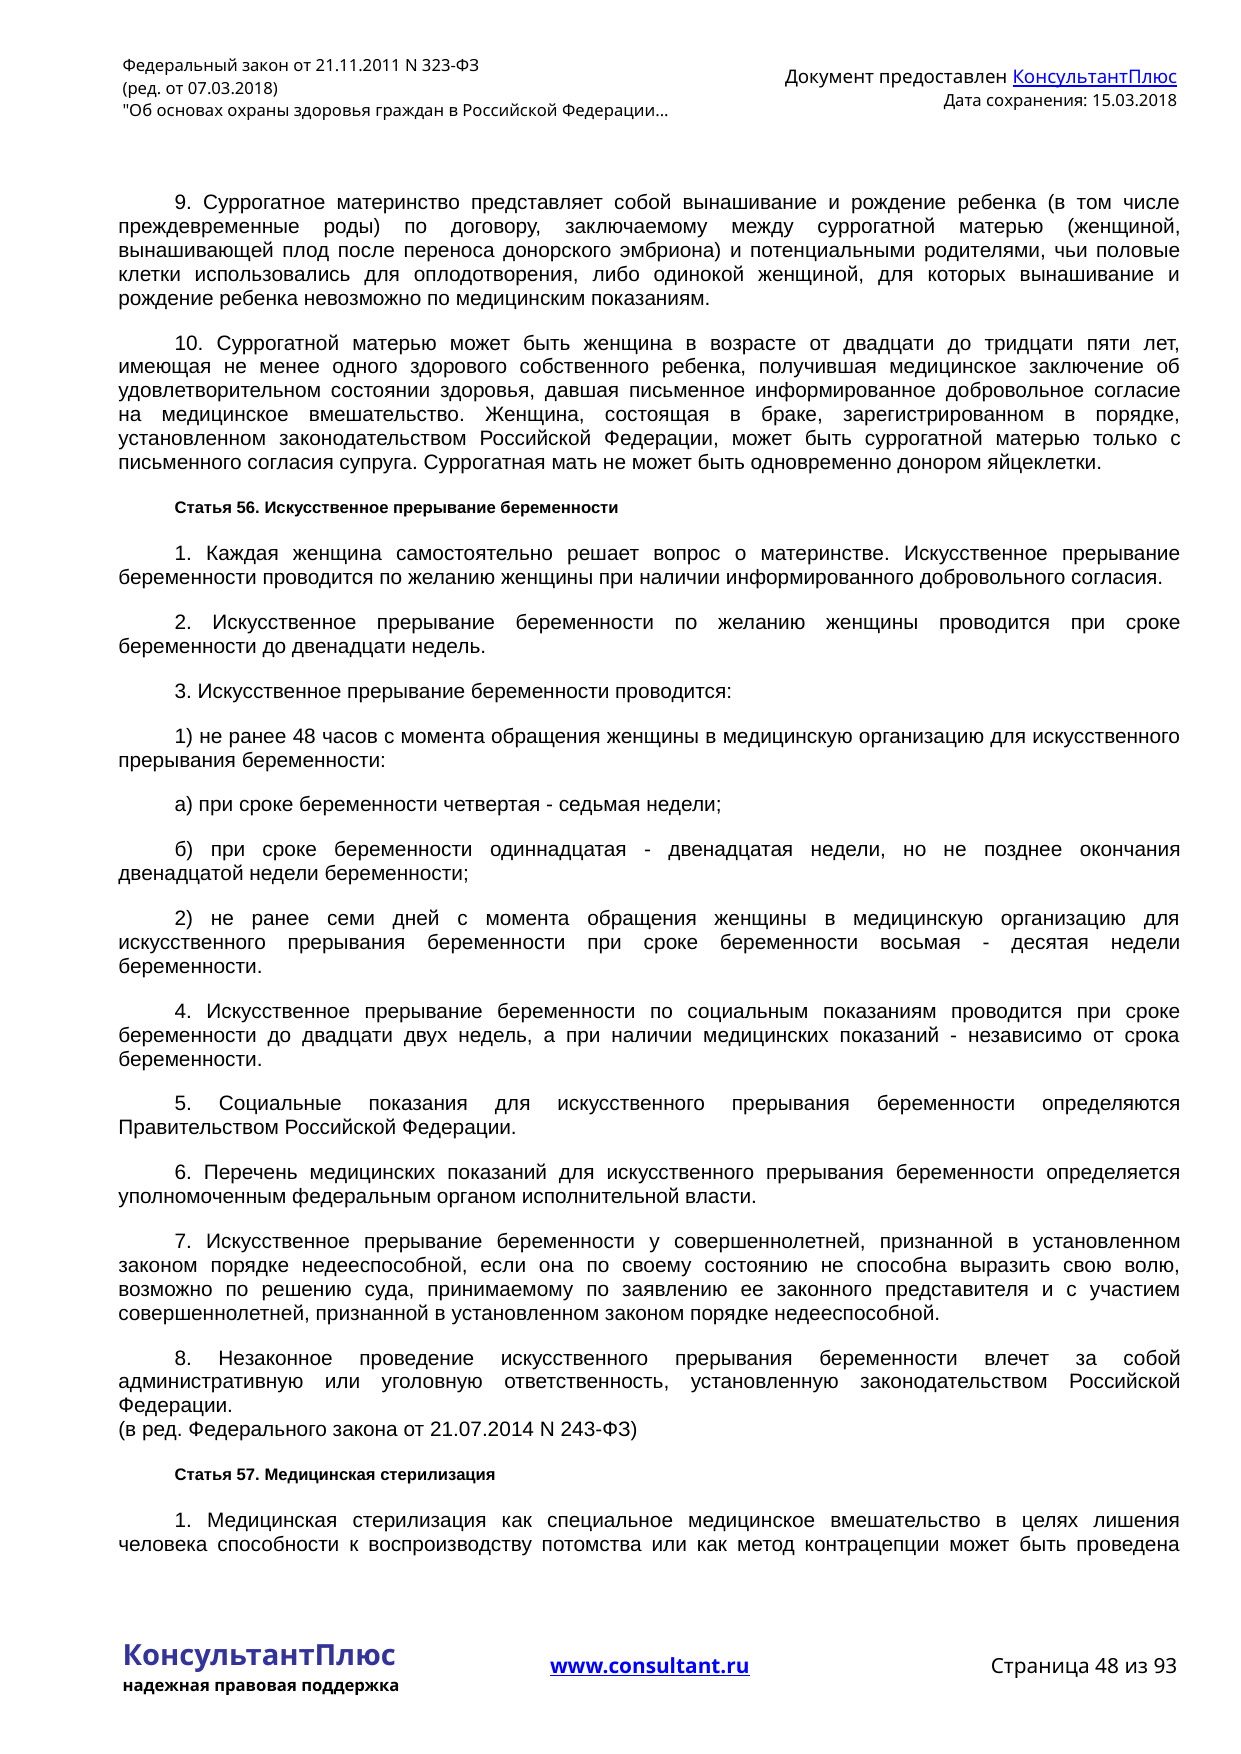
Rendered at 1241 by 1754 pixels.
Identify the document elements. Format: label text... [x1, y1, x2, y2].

text 6. Перечень медицинских показаний для искусственного прерывания беременности определяется уполномоченным федеральным органом исполнительной власти. [118, 1160, 1181, 1208]
text 4. Искусственное прерывание беременности по социальным показаниям проводится при сроке беременности до двадцати двух недель, а при наличии медицинских показаний - независимо от срока беременности. [118, 998, 1181, 1070]
text а) при сроке беременности четвертая - седьмая недели; [118, 792, 1181, 816]
text 1. Медицинская стерилизация как специальное медицинское вмешательство в целях лишения человека способности к воспроизводству потомства или как метод контрацепции может быть проведена [118, 1508, 1181, 1556]
text 9. Суррогатное материнство представляет собой вынашивание и рождение ребенка (в том числе преждевременные роды) по договору, заключаемому между суррогатной матерью (женщиной, вынашивающей плод после переноса донорского эмбриона) и потенциальными родителями, чьи половые клетки использовались для оплодотворения, либо одинокой женщиной, для которых вынашивание и рождение ребенка невозможно по медицинским показаниям. [118, 190, 1181, 309]
text 1) не ранее 48 часов с момента обращения женщины в медицинскую организацию для искусственного прерывания беременности: [118, 723, 1181, 771]
text 8. Незаконное проведение искусственного прерывания беременности влечет за собой административную или уголовную ответственность, установленную законодательством Российской Федерации. [118, 1345, 1181, 1417]
text 2. Искусственное прерывание беременности по желанию женщины проводится при сроке беременности до двенадцати недель. [118, 610, 1181, 658]
text 1. Каждая женщина самостоятельно решает вопрос о материнстве. Искусственное прерывание беременности проводится по желанию женщины при наличии информированного добровольного согласия. [118, 541, 1181, 589]
text 3. Искусственное прерывание беременности проводится: [118, 679, 1181, 703]
title Статья 56. Искусственное прерывание беременности [118, 498, 1181, 517]
text 10. Суррогатной матерью может быть женщина в возрасте от двадцати до тридцати пяти лет, имеющая не менее одного здорового собственного ребенка, получившая медицинское заключение об удовлетворительном состоянии здоровья, давшая письменное информированное добровольное согласие на медицинское вмешательство. Женщина, состоящая в браке, зарегистрированном в порядке, установленном законодательством Российской Федерации, может быть суррогатной матерью только с письменного согласия супруга. Суррогатная мать не может быть одновременно донором яйцеклетки. [118, 330, 1181, 474]
text (в ред. Федерального закона от 21.07.2014 N 243-ФЗ) [118, 1417, 1181, 1441]
text 2) не ранее семи дней с момента обращения женщины в медицинскую организацию для искусственного прерывания беременности при сроке беременности восьмая - десятая недели беременности. [118, 906, 1181, 978]
text 7. Искусственное прерывание беременности у совершеннолетней, признанной в установленном законом порядке недееспособной, если она по своему состоянию не способна выразить свою волю, возможно по решению суда, принимаемому по заявлению ее законного представителя и с участием совершеннолетней, признанной в установленном законом порядке недееспособной. [118, 1229, 1181, 1324]
text б) при сроке беременности одиннадцатая - двенадцатая недели, но не позднее окончания двенадцатой недели беременности; [118, 837, 1181, 885]
title Статья 57. Медицинская стерилизация [118, 1465, 1181, 1484]
text 5. Социальные показания для искусственного прерывания беременности определяются Правительством Российской Федерации. [118, 1091, 1181, 1139]
